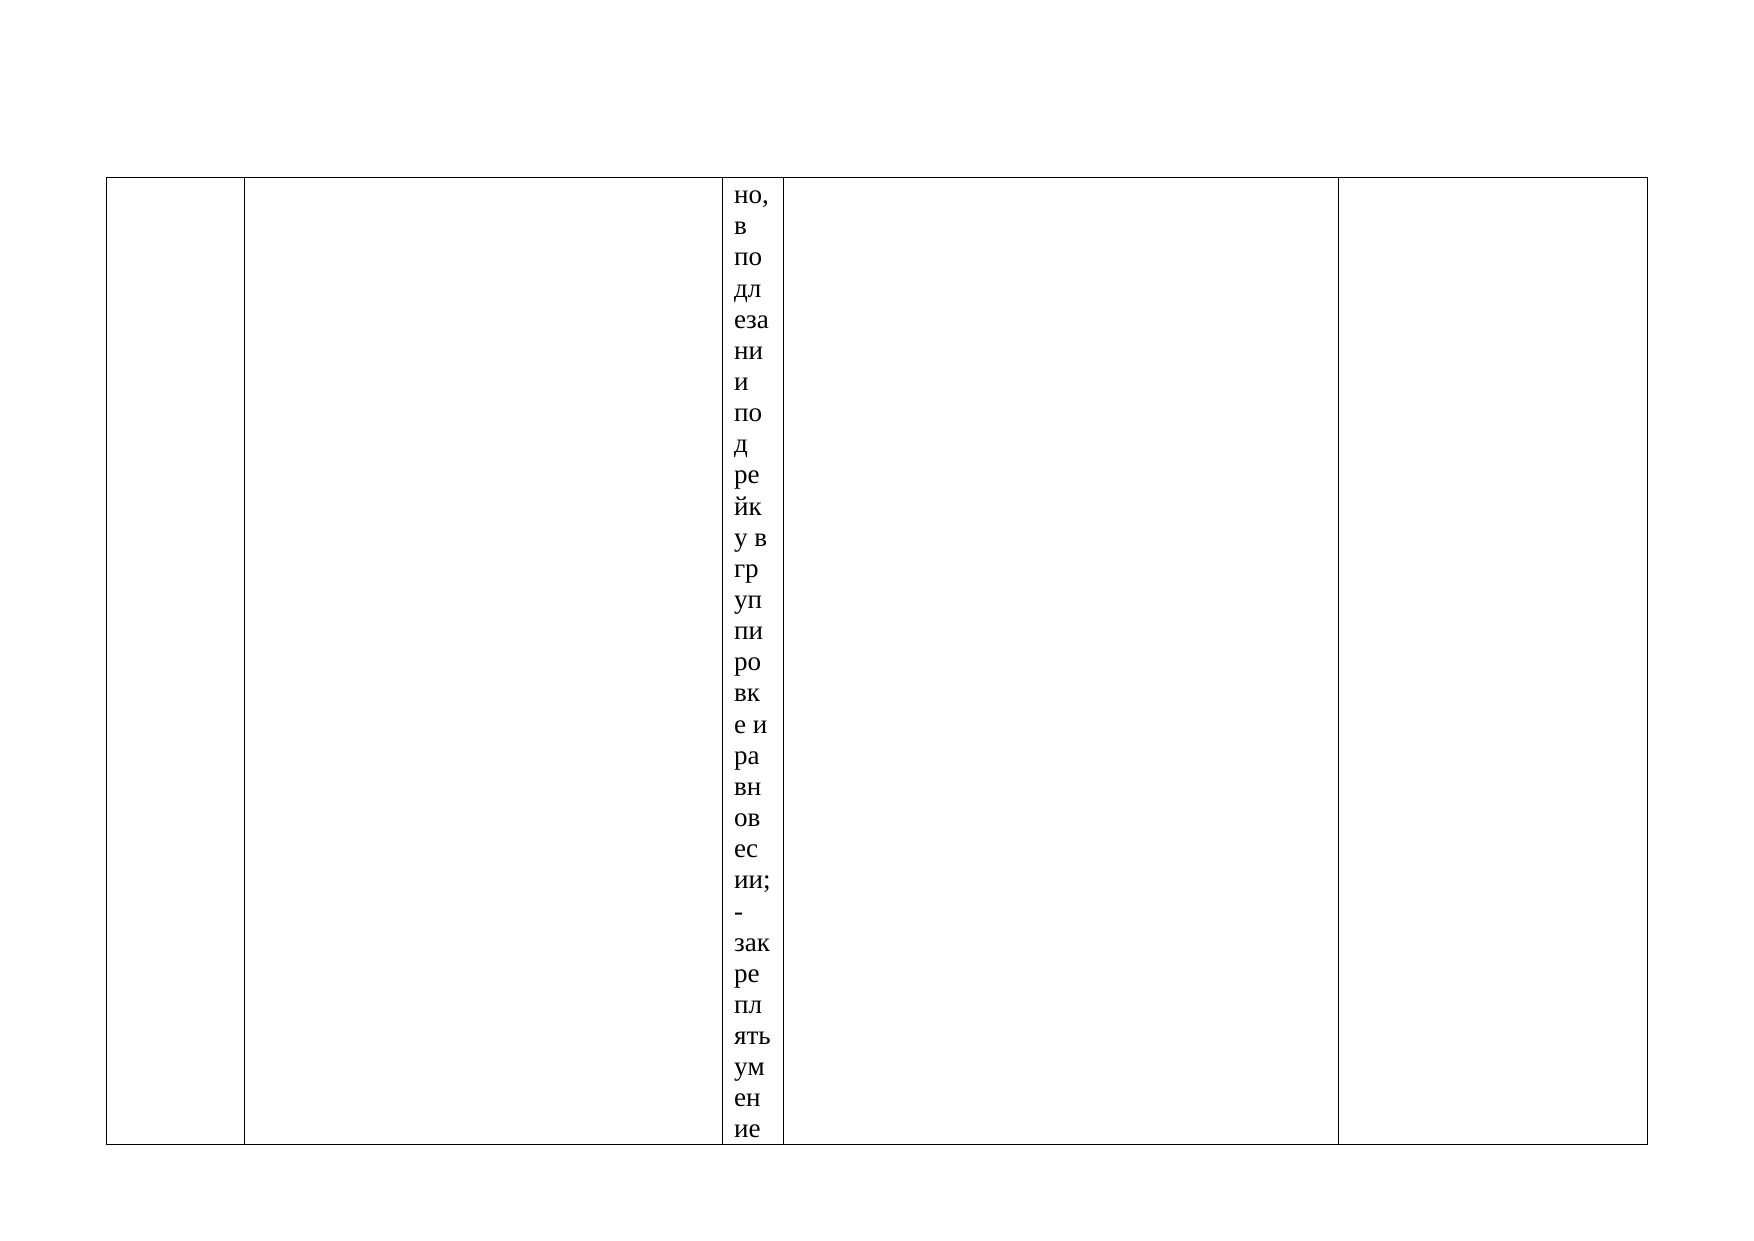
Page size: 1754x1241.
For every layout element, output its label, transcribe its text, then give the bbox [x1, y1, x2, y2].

table_cell но, в подлезании под рейку в группировке и равновесии; - закреплять умение [723, 178, 783, 1144]
table_cell [1339, 178, 1647, 1144]
table_cell [245, 178, 722, 1144]
table_cell [784, 178, 1338, 1144]
table_cell [107, 178, 244, 1144]
